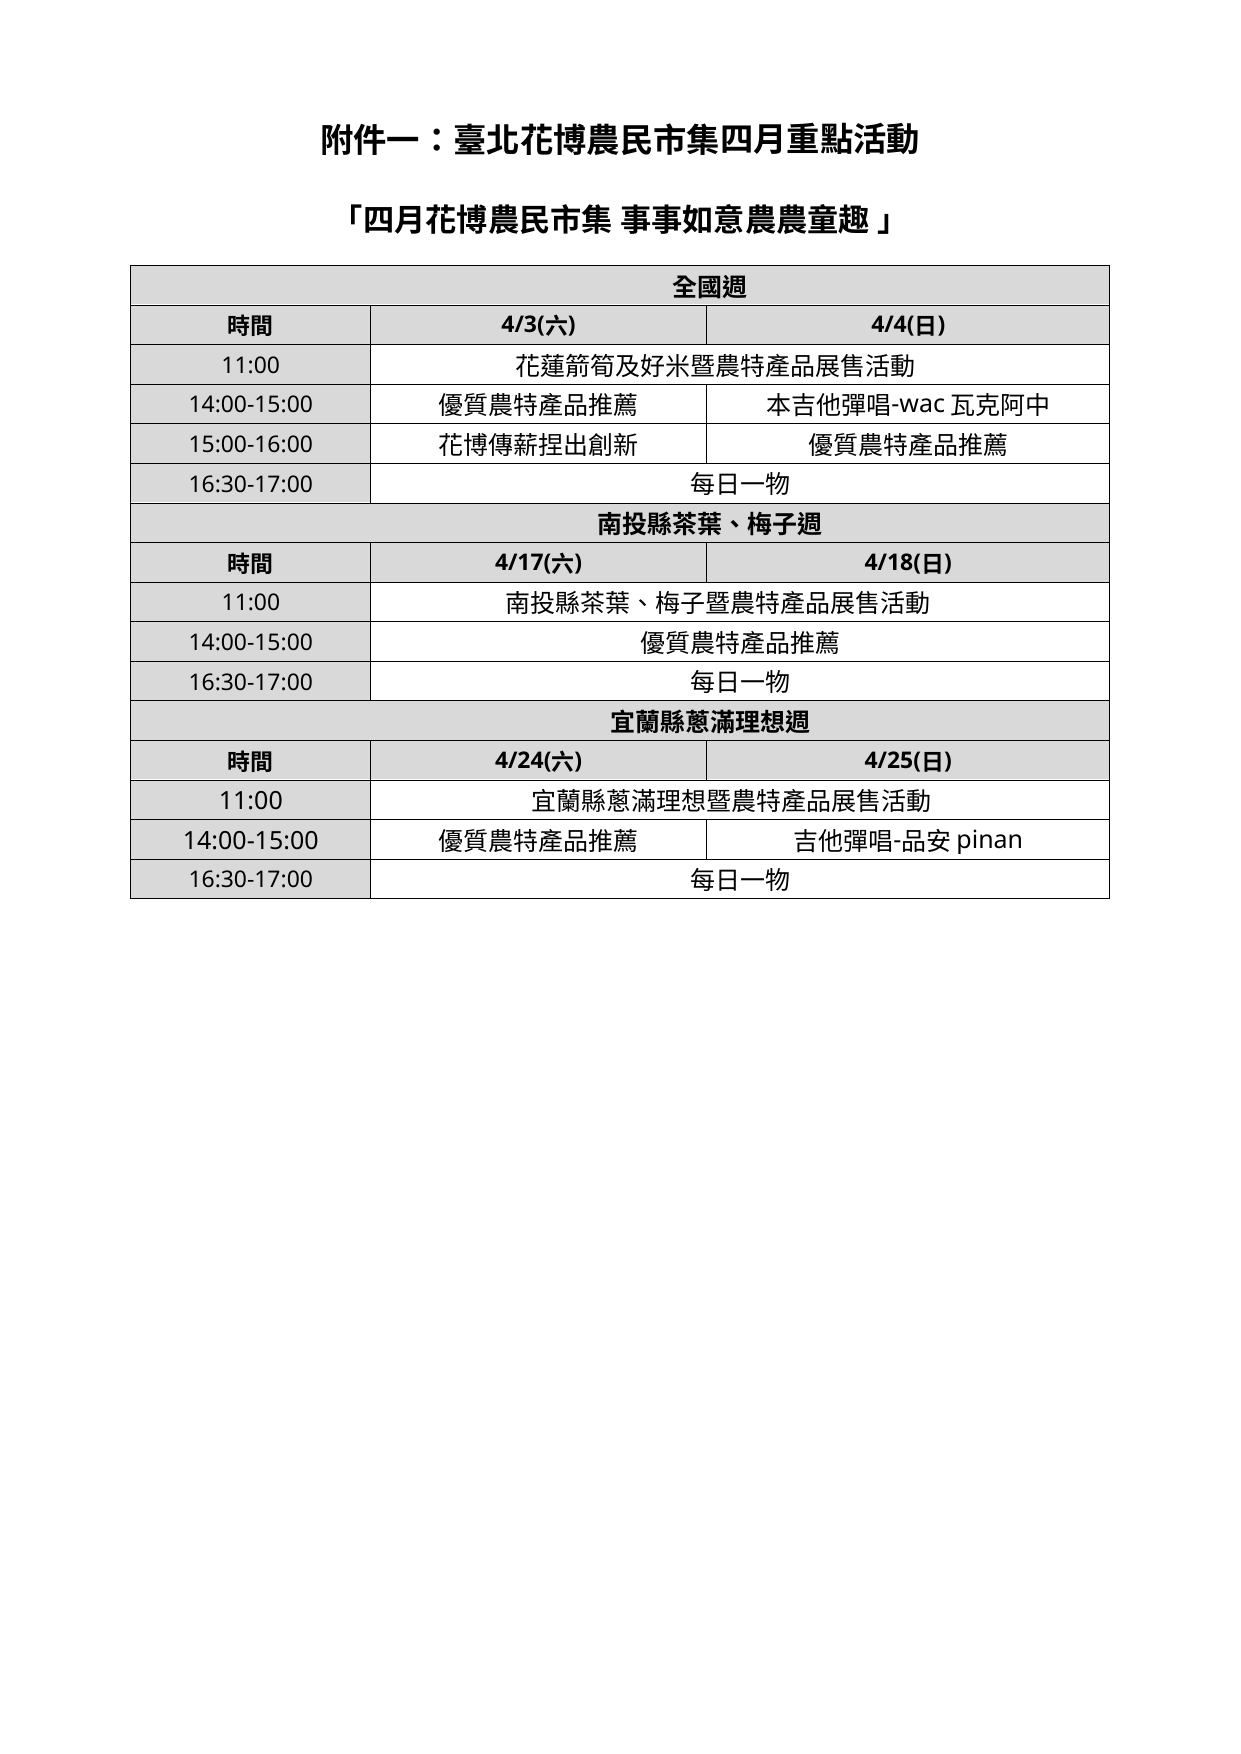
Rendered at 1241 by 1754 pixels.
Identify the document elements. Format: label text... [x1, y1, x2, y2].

table_cell 4/24(六) [371, 741, 706, 779]
table_cell 每日一物 [371, 860, 1109, 898]
table_cell 15:00-16:00 [131, 424, 370, 463]
table_cell 4/4(日) [707, 306, 1109, 344]
subtitle 附件一：臺北花博農民市集四月重點活動 [187, 113, 1053, 162]
table_cell 優質農特產品推薦 [707, 424, 1109, 463]
table_cell 花博傳薪捏出創新 [371, 424, 706, 463]
subtitle 「四月花博農民市集 事事如意農農童趣 」 [187, 195, 1053, 240]
table_cell 本吉他彈唱-wac瓦克阿中 [707, 385, 1109, 423]
table_cell 花蓮箭筍及好米暨農特產品展售活動 [371, 345, 1109, 384]
table_cell 優質農特產品推薦 [371, 385, 706, 423]
table_header 全國週 [131, 266, 1109, 304]
table_cell 4/25(日) [707, 741, 1109, 779]
table_cell 11:00 [131, 781, 370, 819]
table_cell 時間 [131, 543, 370, 582]
table_cell 南投縣茶葉、梅子週 [131, 504, 1109, 542]
table_cell 每日一物 [371, 662, 1109, 700]
table_cell 優質農特產品推薦 [371, 820, 706, 859]
table_cell 優質農特產品推薦 [371, 622, 1109, 661]
table_cell 11:00 [131, 583, 370, 621]
table_cell 4/17(六) [371, 543, 706, 582]
table_cell 時間 [131, 741, 370, 779]
table_cell 每日一物 [371, 464, 1109, 502]
table_cell 14:00-15:00 [131, 385, 370, 423]
table_cell 16:30-17:00 [131, 464, 370, 502]
table_cell 吉他彈唱-品安pinan [707, 820, 1109, 859]
table_cell 4/18(日) [707, 543, 1109, 582]
table_cell 4/3(六) [371, 306, 706, 344]
table_cell 14:00-15:00 [131, 622, 370, 661]
table_cell 南投縣茶葉、梅子暨農特產品展售活動 [371, 583, 1109, 621]
table_cell 16:30-17:00 [131, 662, 370, 700]
table_cell 宜蘭縣蔥滿理想週 [131, 701, 1109, 740]
table_cell 14:00-15:00 [131, 820, 370, 859]
table_cell 時間 [131, 306, 370, 344]
table_cell 宜蘭縣蔥滿理想暨農特產品展售活動 [371, 781, 1109, 819]
table_cell 11:00 [131, 345, 370, 384]
table_cell 16:30-17:00 [131, 860, 370, 898]
